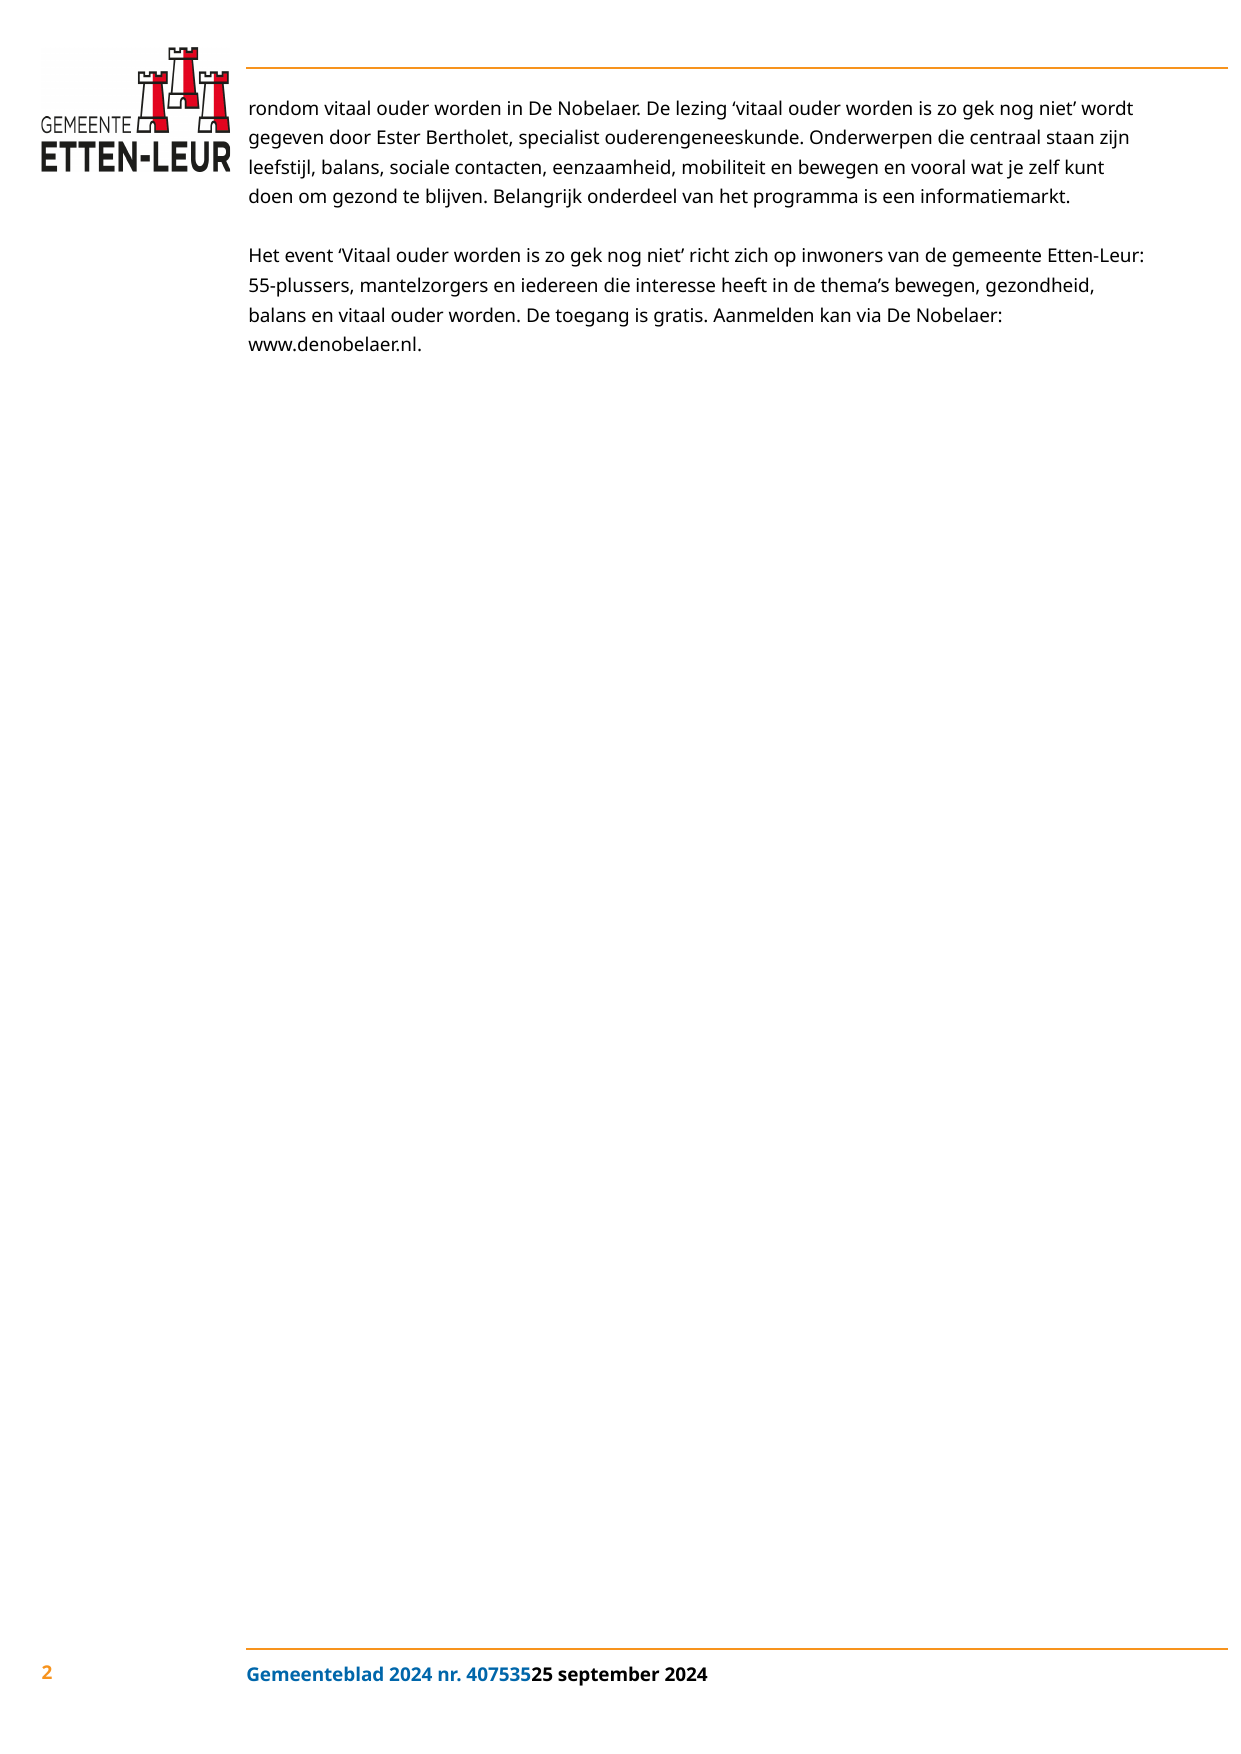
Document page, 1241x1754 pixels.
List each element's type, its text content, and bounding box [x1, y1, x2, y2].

picture [41, 47, 231, 172]
text rondom vitaal ouder worden in De Nobelaer. De lezing ‘vitaal ouder worden is zo gek nog niet’ wordt gegeven door Ester Bertholet, specialist ouderengeneeskunde. Onderwerpen die centraal staan zijn leefstijl, balans, sociale contacten, eenzaamheid, mobiliteit en bewegen en vooral wat je zelf kunt doen om gezond te blijven. Belangrijk onderdeel van het programma is een informatiemarkt. [248, 95, 1152, 209]
text Het event ‘Vitaal ouder worden is zo gek nog niet’ richt zich op inwoners van de gemeente Etten-Leur: 55-plussers, mantelzorgers en iedereen die interesse heeft in de thema’s bewegen, gezondheid, balans en vitaal ouder worden. De toegang is gratis. Aanmelden kan via De Nobelaer: www.denobelaer.nl. [248, 243, 1152, 357]
